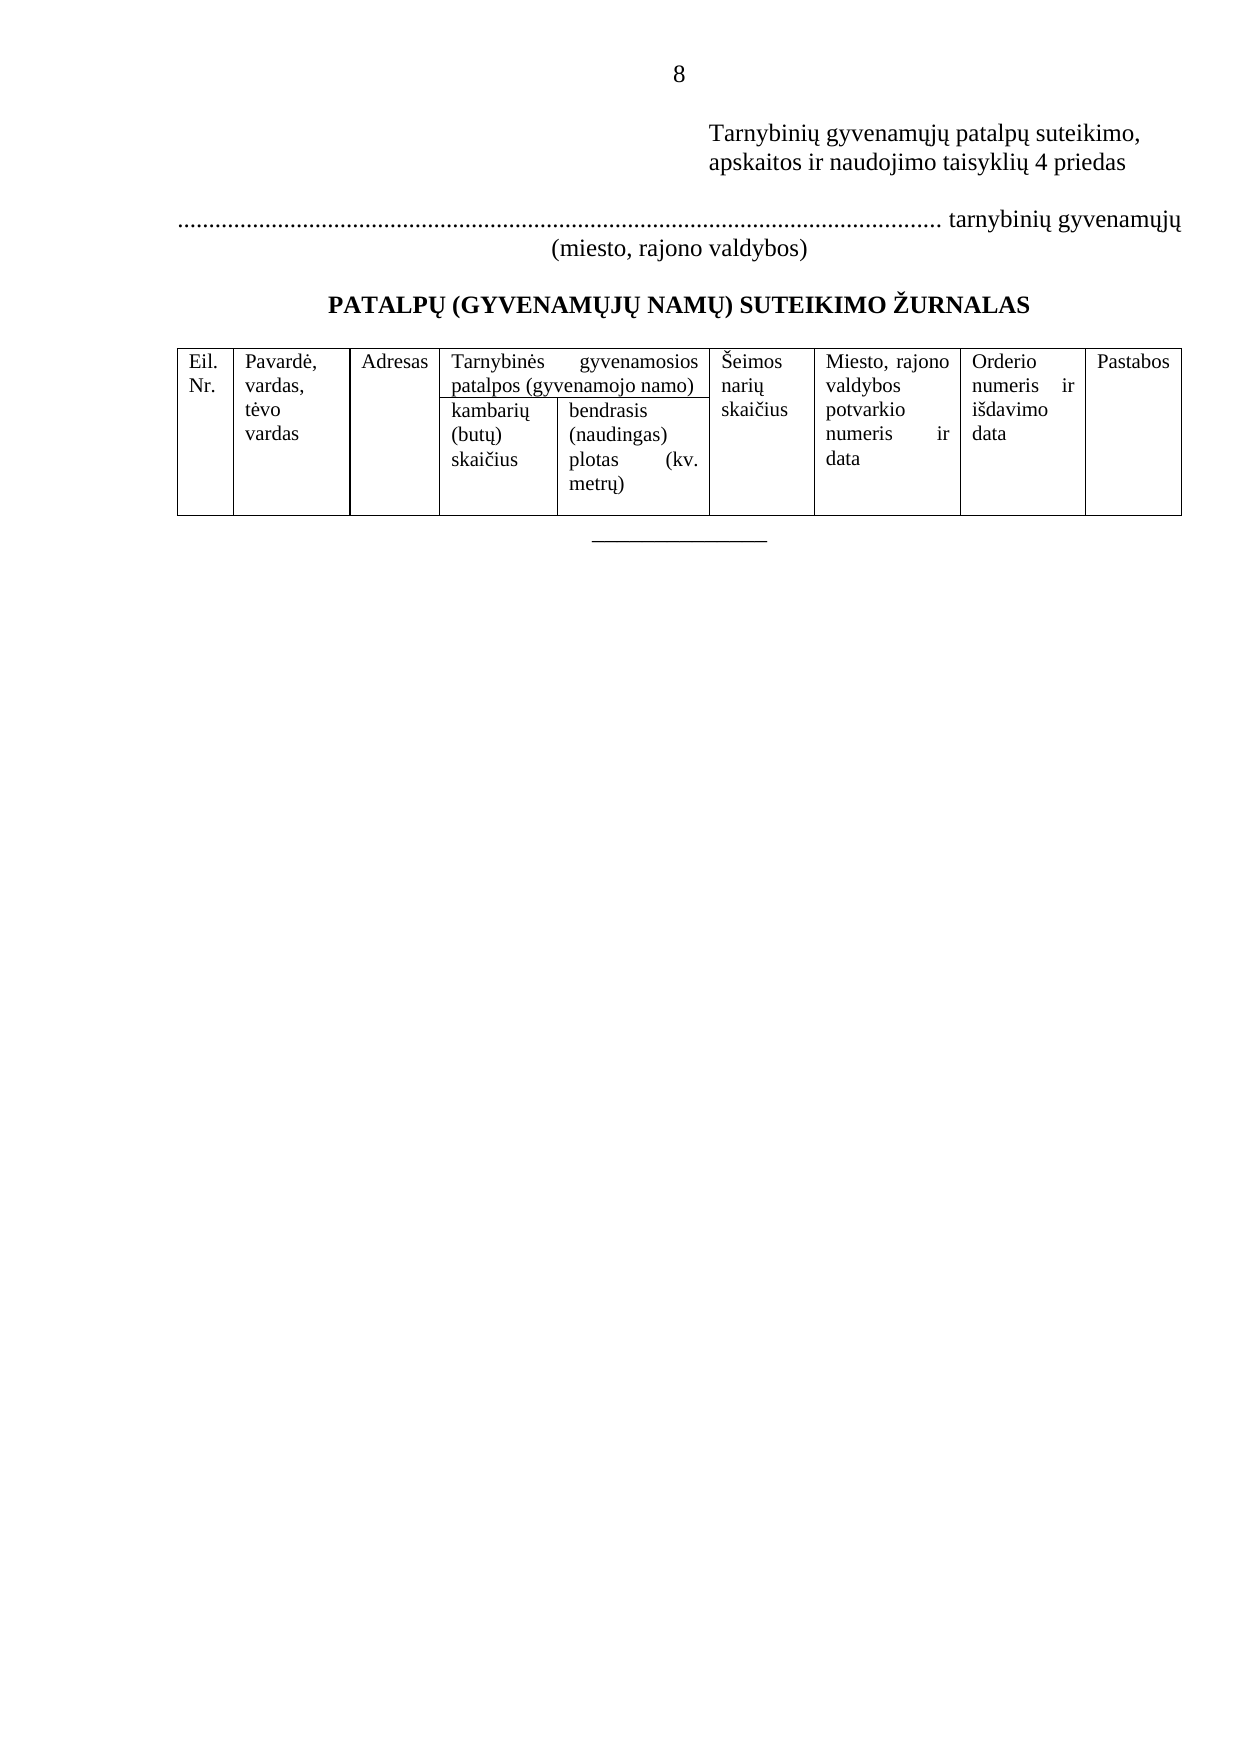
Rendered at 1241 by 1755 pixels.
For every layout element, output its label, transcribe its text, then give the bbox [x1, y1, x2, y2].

table_header Pastabos [1086, 349, 1181, 515]
table_cell bendrasis (naudingas) plotas (kv. metrų) [558, 398, 709, 515]
text patalpų (gyvenamųjų namų) suteikimo žurnalas [177, 291, 1181, 319]
table_header Orderio numeris ir išdavimo data [961, 349, 1085, 515]
table_header Pavardė, vardas, tėvo vardas [234, 349, 349, 515]
table_cell kambarių (butų) skaičius [440, 398, 557, 515]
text Tarnybinių gyvenamųjų patalpų suteikimo, [709, 118, 1181, 147]
text ______________ [177, 516, 1181, 545]
text tarnybinių gyvenamųjų [177, 204, 1181, 233]
table_header Adresas [351, 349, 439, 515]
table_header Tarnybinės gyvenamosios patalpos (gyvenamojo namo) [440, 349, 709, 397]
text (miesto, rajono valdybos) [177, 233, 1181, 262]
table_header Šeimos narių skaičius [710, 349, 814, 515]
table_header Eil. Nr. [178, 349, 233, 515]
text apskaitos ir naudojimo taisyklių 4 priedas [177, 147, 1181, 176]
table_header Miesto, rajono valdybos potvarkio numeris ir data [815, 349, 960, 515]
